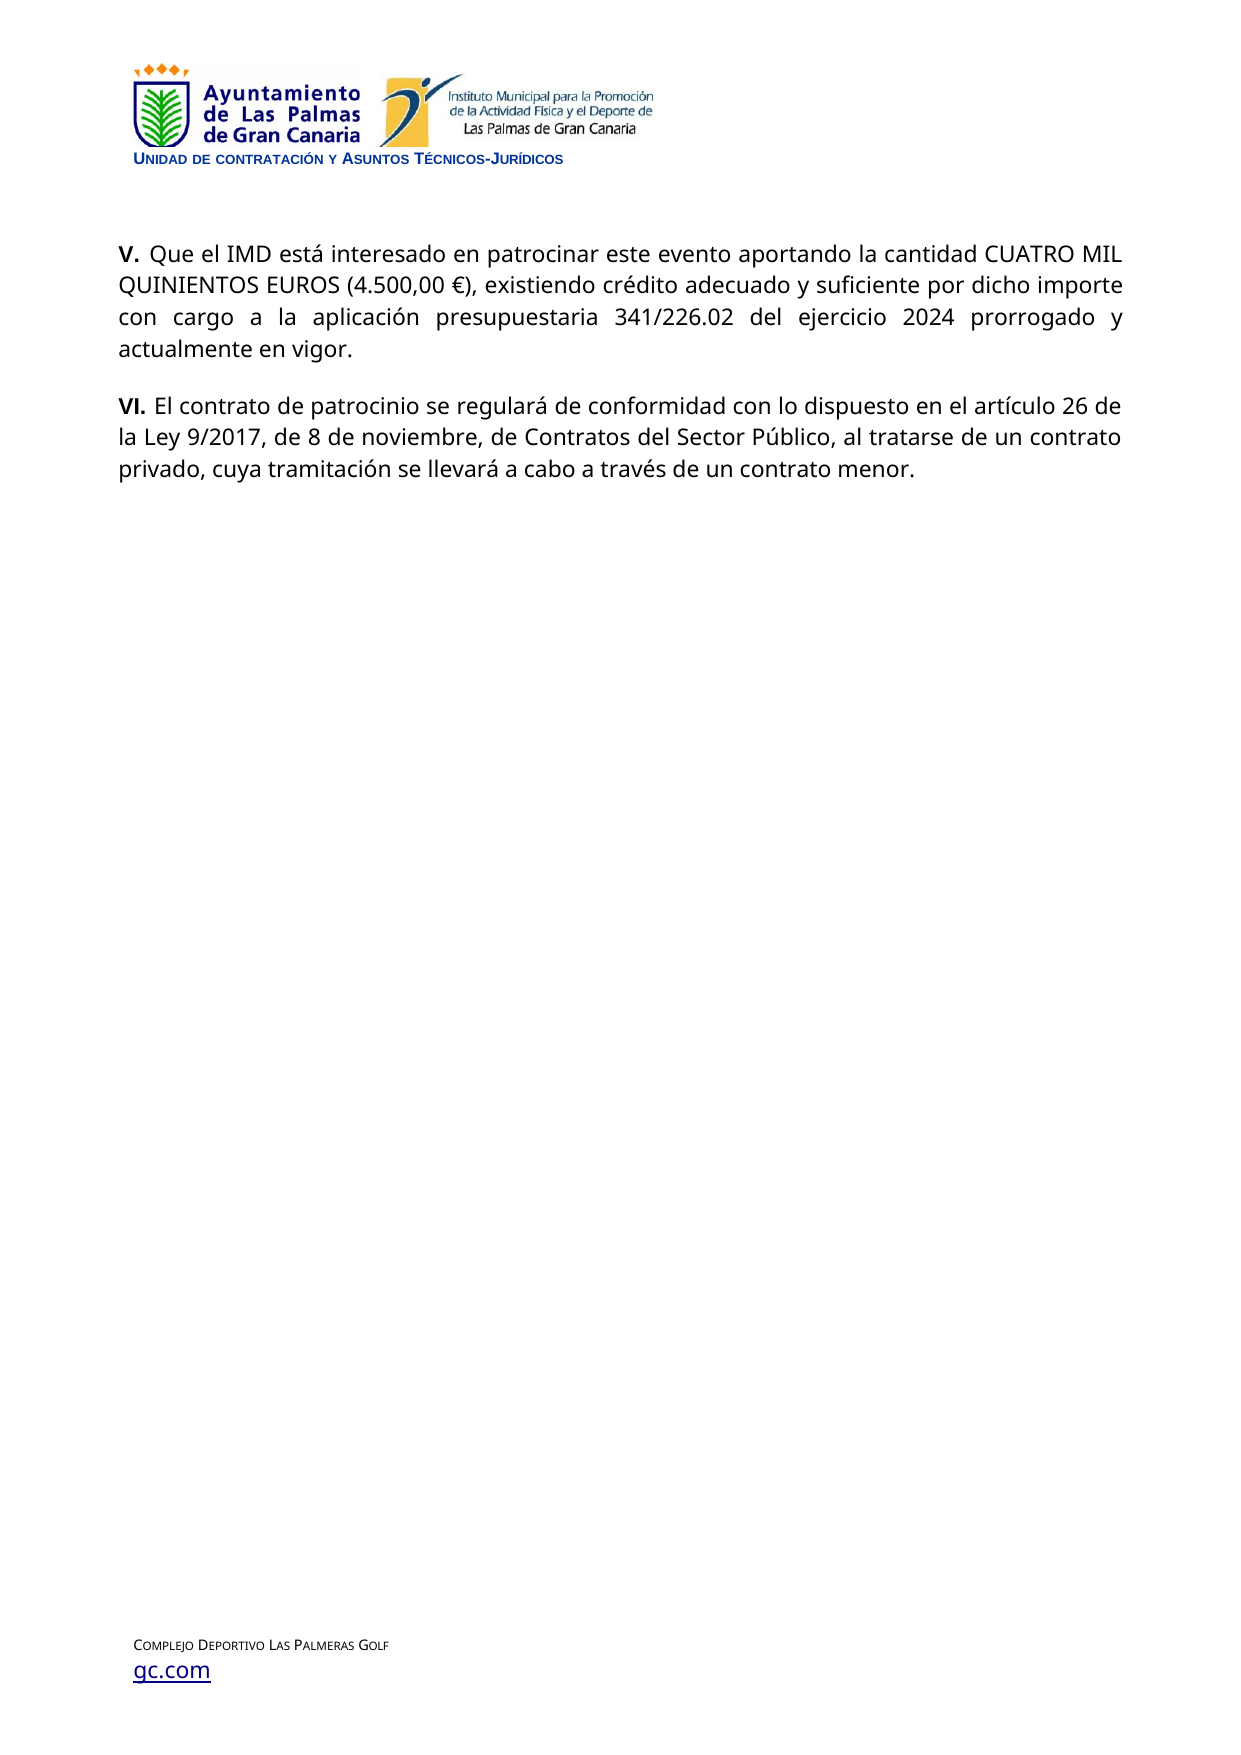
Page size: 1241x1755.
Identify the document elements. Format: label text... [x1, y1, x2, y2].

list El contrato de patrocinio se regulará de conformidad con lo dispuesto en el artículo 26 de la Ley 9/2017, de 8 de noviembre, de Contratos del Sector Público, al tratarse de un contrato privado, cuya tramitación se llevará a cabo a través de un contrato menor. [118, 389, 1123, 484]
list Que el IMD está interesado en patrocinar este evento aportando la cantidad CUATRO MIL QUINIENTOS EUROS (4.500,00 €), existiendo crédito adecuado y suficiente por dicho importe con cargo a la aplicación presupuestaria 341/226.02 del ejercicio 2024 prorrogado y actualmente en vigor. [118, 238, 1124, 364]
